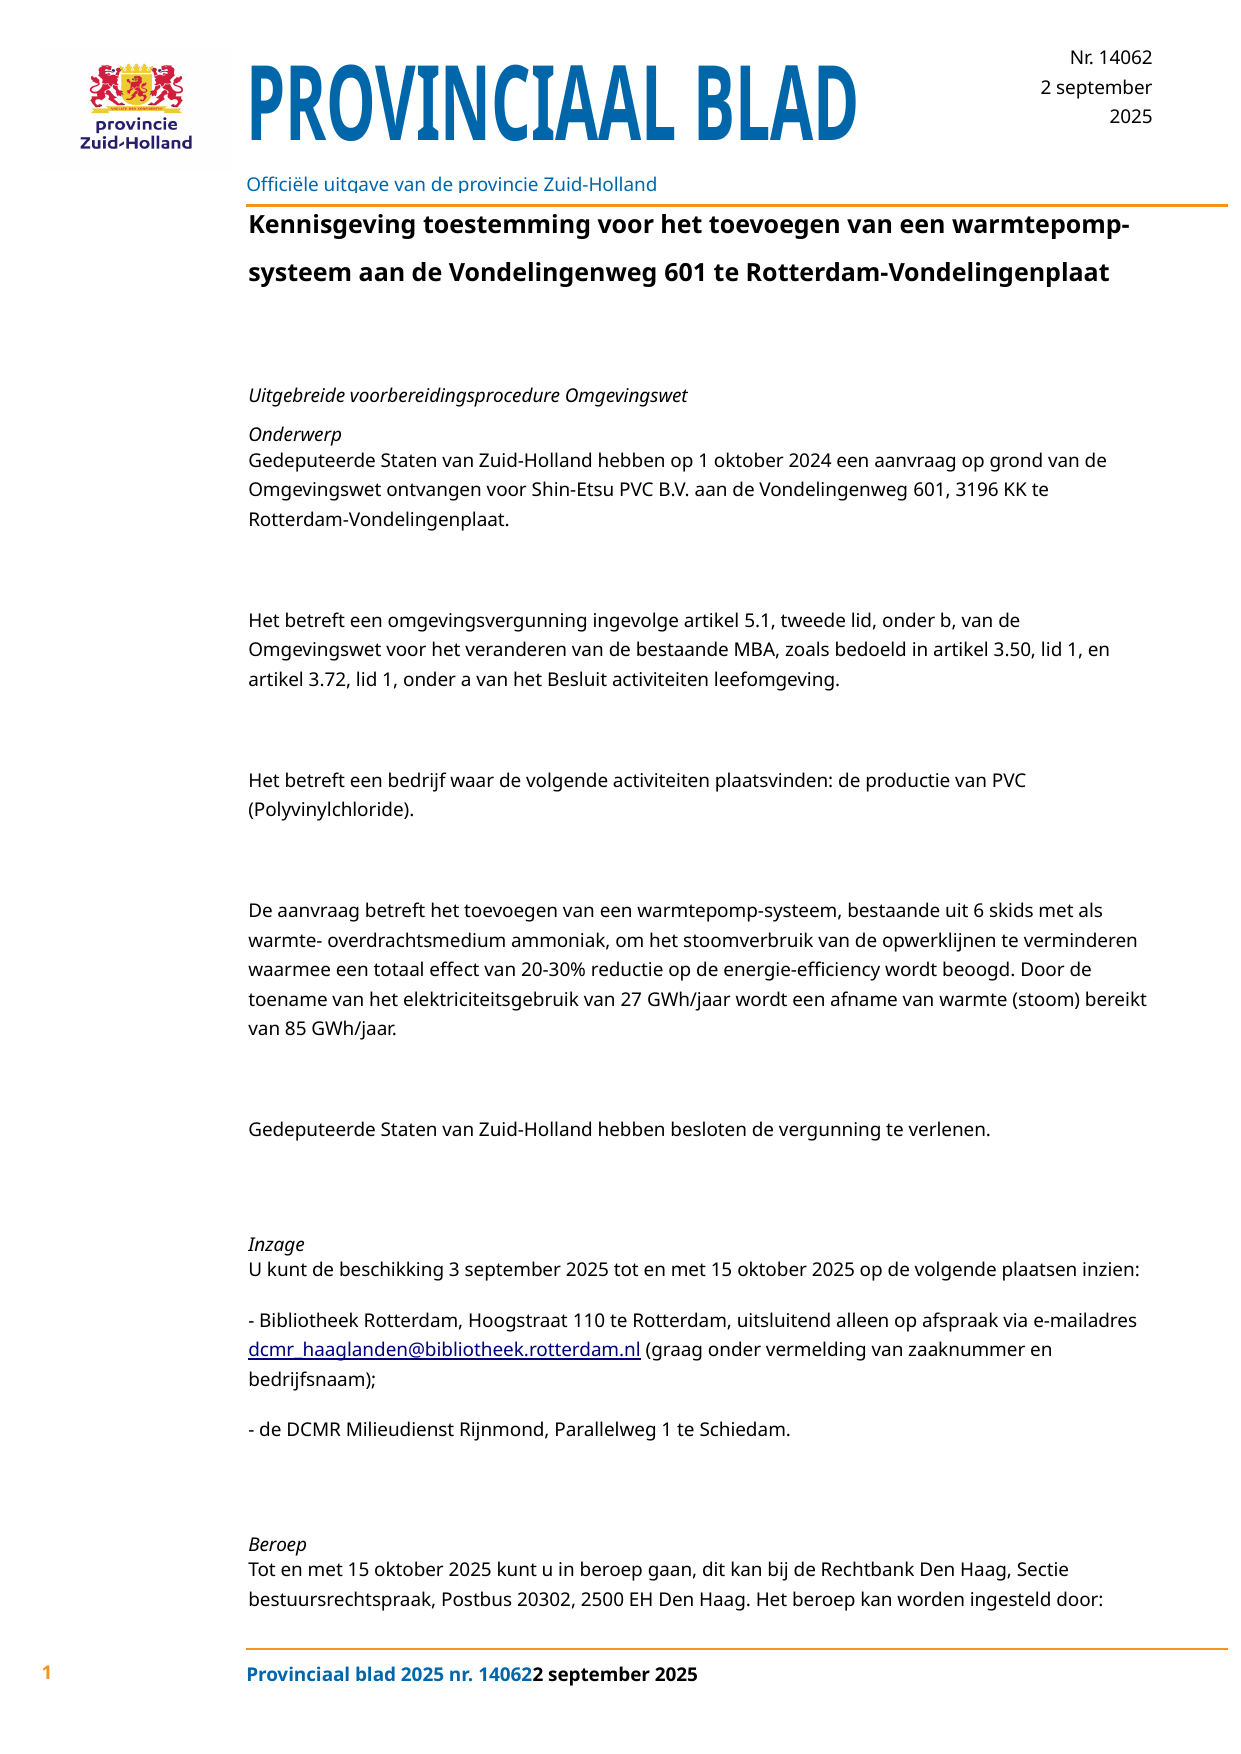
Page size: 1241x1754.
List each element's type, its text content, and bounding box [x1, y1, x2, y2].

text Tot en met 15 oktober 2025 kunt u in beroep gaan, dit kan bij de Rechtbank Den Haag, Sectie bestuursrechtspraak, Postbus 20302, 2500 EH Den Haag. Het beroep kan worden ingesteld door: [248, 1557, 1152, 1612]
text Gedeputeerde Staten van Zuid-Holland hebben besloten de vergunning te verlenen. [248, 1116, 1152, 1142]
text Uitgebreide voorbereidingsprocedure Omgevingswet [248, 382, 1152, 408]
text Onderwerp [248, 421, 1152, 447]
text Inzage [248, 1231, 1152, 1257]
text Het betreft een omgevingsvergunning ingevolge artikel 5.1, tweede lid, onder b, van de Omgevingswet voor het veranderen van de bestaande MBA, zoals bedoeld in artikel 3.50, lid 1, en artikel 3.72, lid 1, onder a van het Besluit activiteiten leefomgeving. [248, 607, 1152, 692]
text Kennisgeving toestemming voor het toevoegen van een warmtepomp-systeem aan de Vondelingenweg 601 te Rotterdam-Vondelingenplaat [248, 207, 1152, 288]
text Gedeputeerde Staten van Zuid-Holland hebben op 1 oktober 2024 een aanvraag op grond van de Omgevingswet ontvangen voor Shin-Etsu PVC B.V. aan de Vondelingenweg 601, 3196 KK te Rotterdam-Vondelingenplaat. [248, 447, 1152, 532]
text Beroep [248, 1531, 1152, 1557]
text Het betreft een bedrijf waar de volgende activiteiten plaatsvinden: de productie van PVC (Polyvinylchloride). [248, 767, 1152, 822]
text - de DCMR Milieudienst Rijnmond, Parallelweg 1 te Schiedam. [248, 1417, 1152, 1442]
text De aanvraag betreft het toevoegen van een warmtepomp-systeem, bestaande uit 6 skids met als warmte- overdrachtsmedium ammoniak, om het stoomverbruik van de opwerklijnen te verminderen waarmee een totaal effect van 20-30% reductie op de energie-efficiency wordt beoogd. Door de toename van het elektriciteitsgebruik van 27 GWh/jaar wordt een afname van warmte (stoom) bereikt van 85 GWh/jaar. [248, 897, 1152, 1041]
text U kunt de beschikking 3 september 2025 tot en met 15 oktober 2025 op de volgende plaatsen inzien: [248, 1257, 1152, 1282]
text - Bibliotheek Rotterdam, Hoogstraat 110 te Rotterdam, uitsluitend alleen op afspraak via e-mailadres dcmr_haaglanden@bibliotheek.rotterdam.nl (graag onder vermelding van zaaknummer en bedrijfsnaam); [248, 1307, 1152, 1392]
picture [41, 47, 231, 172]
